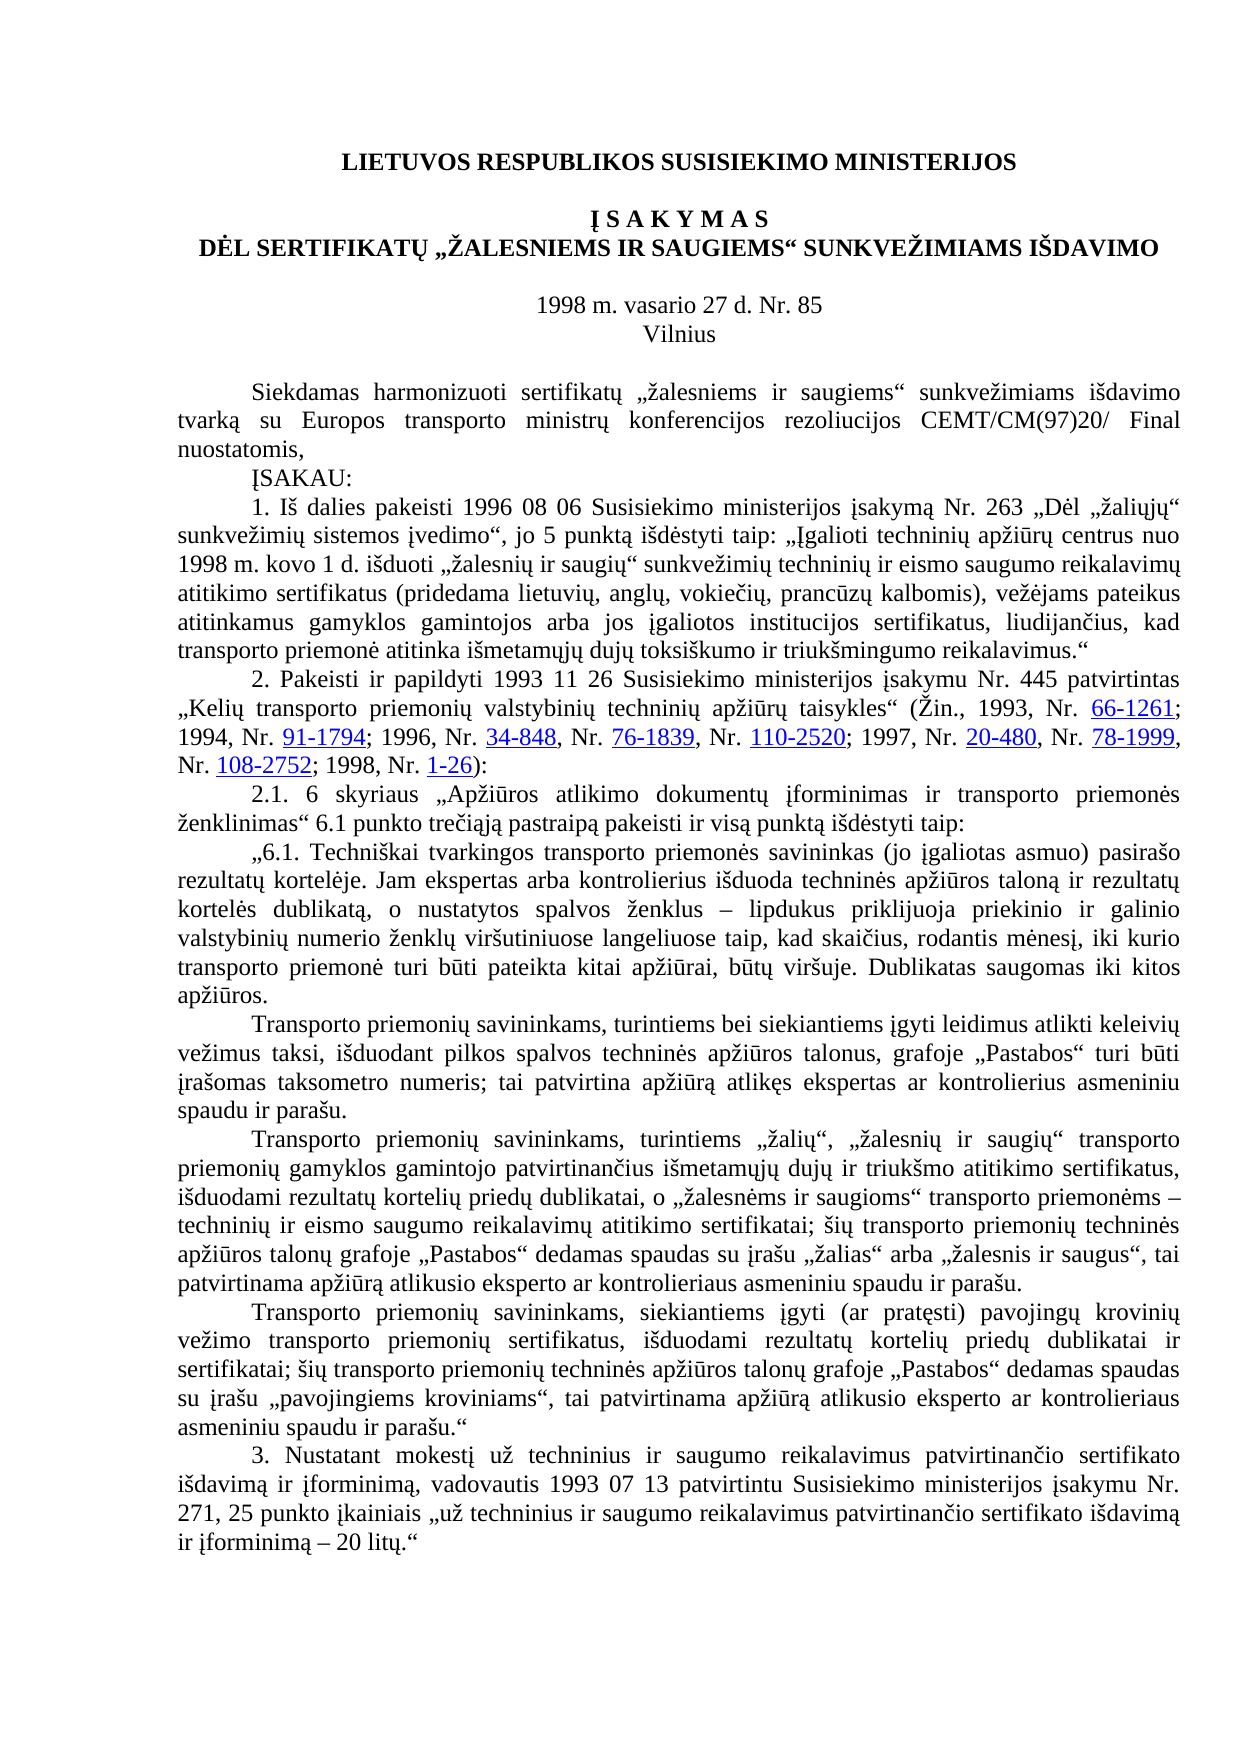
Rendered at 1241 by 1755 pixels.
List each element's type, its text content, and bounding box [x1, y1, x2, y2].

text Transporto priemonių savininkams, turintiems „žalių“, „žalesnių ir saugių“ transporto priemonių gamyklos gamintojo patvirtinančius išmetamųjų dujų ir triukšmo atitikimo sertifikatus, išduodami rezultatų kortelių priedų dublikatai, o „žalesnėms ir saugioms“ transporto priemonėms – techninių ir eismo saugumo reikalavimų atitikimo sertifikatai; šių transporto priemonių techninės apžiūros talonų grafoje „Pastabos“ dedamas spaudas su įrašu „žalias“ arba „žalesnis ir saugus“, tai patvirtinama apžiūrą atlikusio eksperto ar kontrolieriaus asmeniniu spaudu ir parašu. [177, 1124, 1181, 1297]
text 1. Iš dalies pakeisti 1996 08 06 Susisiekimo ministerijos įsakymą Nr. 263 „Dėl „žaliųjų“ sunkvežimių sistemos įvedimo“, jo 5 punktą išdėstyti taip: „Įgalioti techninių apžiūrų centrus nuo 1998 m. kovo 1 d. išduoti „žalesnių ir saugių“ sunkvežimių techninių ir eismo saugumo reikalavimų atitikimo sertifikatus (pridedama lietuvių, anglų, vokiečių, prancūzų kalbomis), vežėjams pateikus atitinkamus gamyklos gamintojos arba jos įgaliotos institucijos sertifikatus, liudijančius, kad transporto priemonė atitinka išmetamųjų dujų toksiškumo ir triukšmingumo reikalavimus.“ [177, 492, 1181, 664]
text 1998 m. vasario 27 d. Nr. 85 [177, 291, 1181, 319]
text DĖL SERTIFIKATŲ „ŽALESNIEMS IR SAUGIEMS“ SUNKVEŽIMIAMS IŠDAVIMO [177, 233, 1181, 262]
text 2.1. 6 skyriaus „Apžiūros atlikimo dokumentų įforminimas ir transporto priemonės ženklinimas“ 6.1 punkto trečiąją pastraipą pakeisti ir visą punktą išdėstyti taip: [177, 779, 1181, 837]
text Transporto priemonių savininkams, siekiantiems įgyti (ar pratęsti) pavojingų krovinių vežimo transporto priemonių sertifikatus, išduodami rezultatų kortelių priedų dublikatai ir sertifikatai; šių transporto priemonių techninės apžiūros talonų grafoje „Pastabos“ dedamas spaudas su įrašu „pavojingiems kroviniams“, tai patvirtinama apžiūrą atlikusio eksperto ar kontrolieriaus asmeniniu spaudu ir parašu.“ [177, 1297, 1181, 1441]
text 3. Nustatant mokestį už techninius ir saugumo reikalavimus patvirtinančio sertifikato išdavimą ir įforminimą, vadovautis 1993 07 13 patvirtintu Susisiekimo ministerijos įsakymu Nr. 271, 25 punkto įkainiais „už techninius ir saugumo reikalavimus patvirtinančio sertifikato išdavimą ir įforminimą – 20 litų.“ [177, 1441, 1181, 1556]
text Į S A K Y M A S [177, 204, 1181, 233]
text ĮSAKAU: [177, 463, 1181, 492]
text LIETUVOS RESPUBLIKOS SUSISIEKIMO MINISTERIJOS [177, 147, 1181, 176]
text „6.1. Techniškai tvarkingos transporto priemonės savininkas (jo įgaliotas asmuo) pasirašo rezultatų kortelėje. Jam ekspertas arba kontrolierius išduoda techninės apžiūros taloną ir rezultatų kortelės dublikatą, o nustatytos spalvos ženklus – lipdukus priklijuoja priekinio ir galinio valstybinių numerio ženklų viršutiniuose langeliuose taip, kad skaičius, rodantis mėnesį, iki kurio transporto priemonė turi būti pateikta kitai apžiūrai, būtų viršuje. Dublikatas saugomas iki kitos apžiūros. [177, 837, 1181, 1009]
text Vilnius [177, 319, 1181, 348]
text Transporto priemonių savininkams, turintiems bei siekiantiems įgyti leidimus atlikti keleivių vežimus taksi, išduodant pilkos spalvos techninės apžiūros talonus, grafoje „Pastabos“ turi būti įrašomas taksometro numeris; tai patvirtina apžiūrą atlikęs ekspertas ar kontrolierius asmeniniu spaudu ir parašu. [177, 1009, 1181, 1124]
text 2. Pakeisti ir papildyti 1993 11 26 Susisiekimo ministerijos įsakymu Nr. 445 patvirtintas „Kelių transporto priemonių valstybinių techninių apžiūrų taisykles“ (Žin., 1993, Nr. 66-1261; 1994, Nr. 91-1794; 1996, Nr. 34-848, Nr. 76-1839, Nr. 110-2520; 1997, Nr. 20-480, Nr. 78-1999, Nr. 108-2752; 1998, Nr. 1-26): [177, 664, 1181, 779]
text Siekdamas harmonizuoti sertifikatų „žalesniems ir saugiems“ sunkvežimiams išdavimo tvarką su Europos transporto ministrų konferencijos rezoliucijos CEMT/CM(97)20/ Final nuostatomis, [177, 377, 1181, 463]
